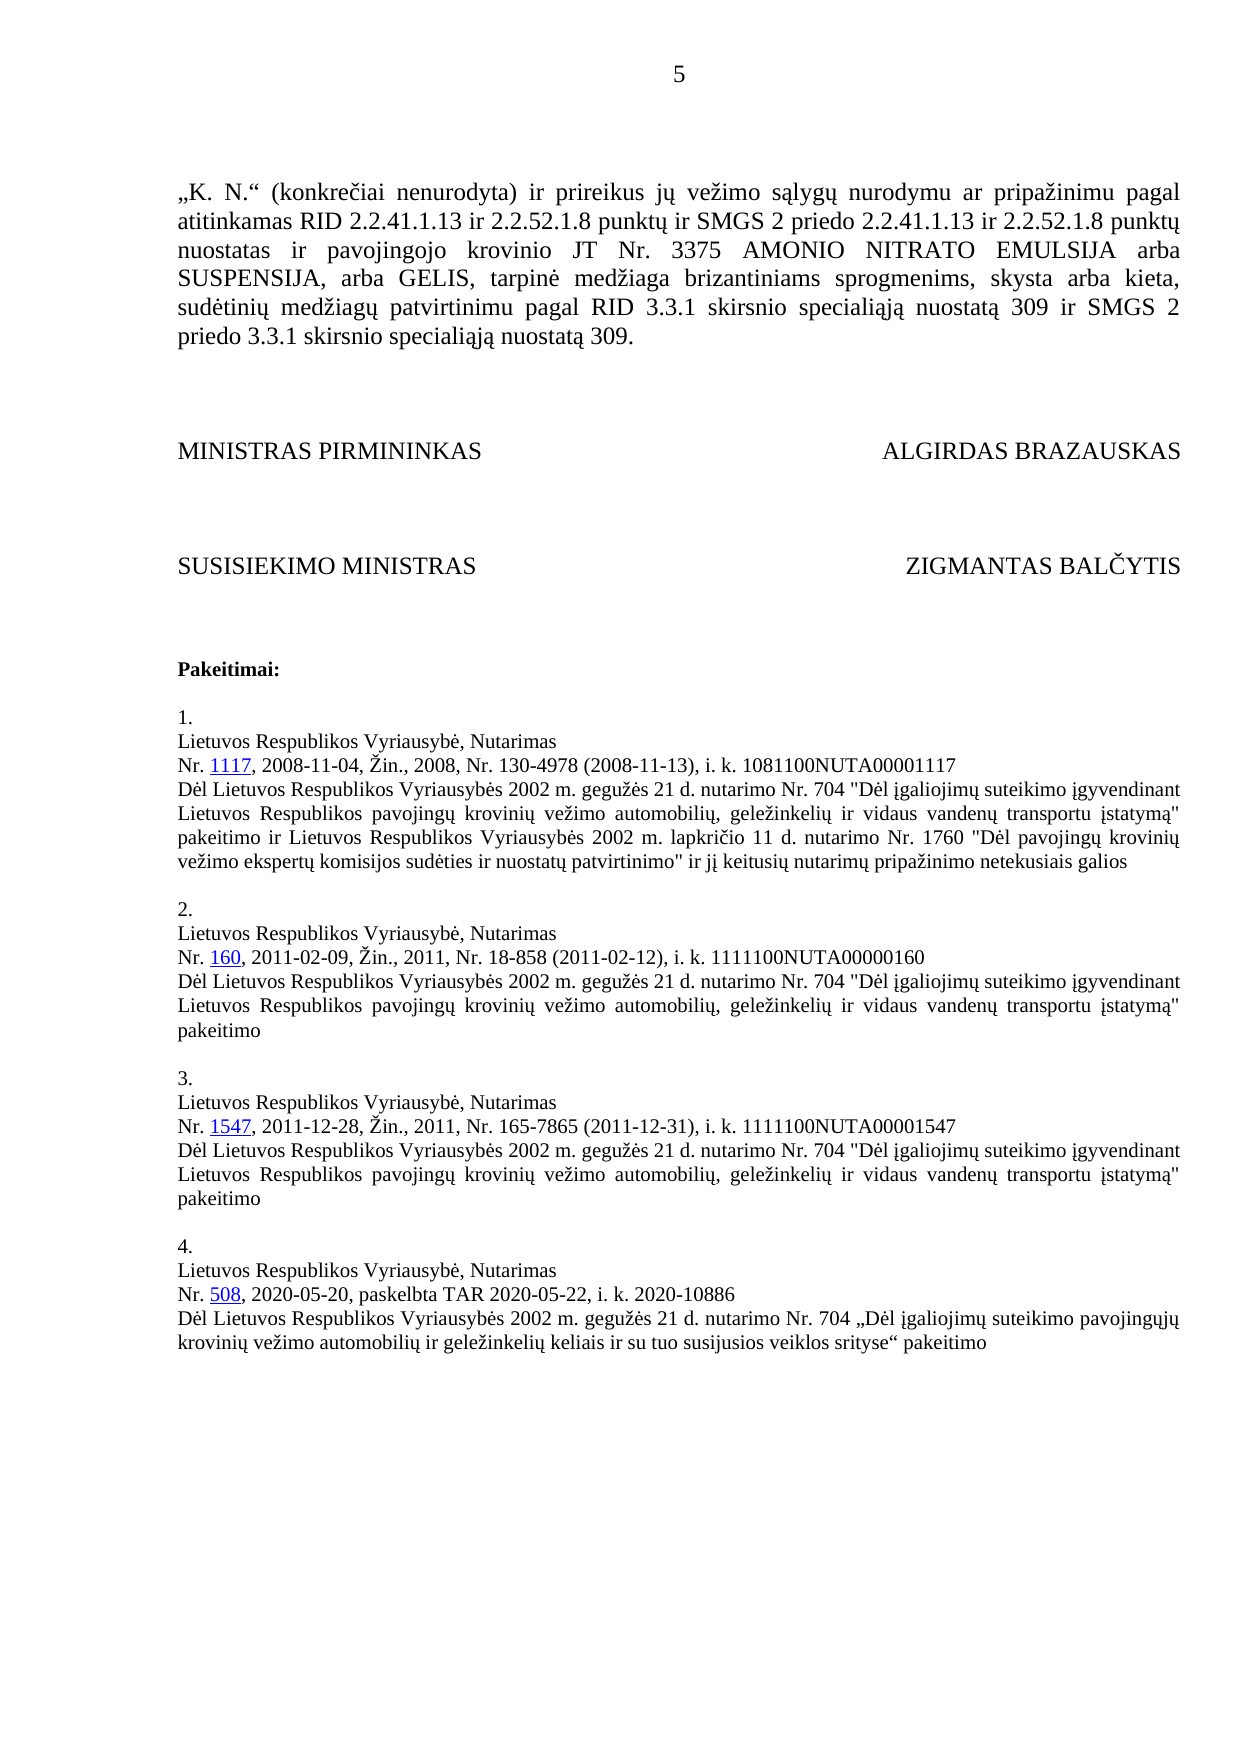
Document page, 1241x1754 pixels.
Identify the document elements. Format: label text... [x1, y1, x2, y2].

text 3. [177, 1066, 1181, 1090]
text 1. [177, 705, 1181, 729]
text Lietuvos Respublikos Vyriausybė, Nutarimas [177, 729, 1181, 753]
text 2. [177, 897, 1181, 921]
text Dėl Lietuvos Respublikos Vyriausybės 2002 m. gegužės 21 d. nutarimo Nr. 704 „Dėl įgaliojimų suteikimo pavojingųjų krovinių vežimo automobilių ir geležinkelių keliais ir su tuo susijusios veiklos srityse“ pakeitimo [177, 1306, 1181, 1354]
text SUSISIEKIMO MINISTRAS ZIGMANTAS BALČYTIS [177, 551, 1181, 580]
text Nr. 1117, 2008-11-04, Žin., 2008, Nr. 130-4978 (2008-11-13), i. k. 1081100NUTA00001117 [177, 753, 1181, 777]
text MINISTRAS PIRMININKAS ALGIRDAS BRAZAUSKAS [177, 436, 1181, 465]
text Nr. 1547, 2011-12-28, Žin., 2011, Nr. 165-7865 (2011-12-31), i. k. 1111100NUTA00001547 [177, 1114, 1181, 1138]
text „K. N.“ (konkrečiai nenurodyta) ir prireikus jų vežimo sąlygų nurodymu ar pripažinimu pagal atitinkamas RID 2.2.41.1.13 ir 2.2.52.1.8 punktų ir SMGS 2 priedo 2.2.41.1.13 ir 2.2.52.1.8 punktų nuostatas ir pavojingojo krovinio JT Nr. 3375 AMONIO NITRATO EMULSIJA arba SUSPENSIJA, arba GELIS, tarpinė medžiaga brizantiniams sprogmenims, skysta arba kieta, sudėtinių medžiagų patvirtinimu pagal RID 3.3.1 skirsnio specialiąją nuostatą 309 ir SMGS 2 priedo 3.3.1 skirsnio specialiąją nuostatą 309. [177, 177, 1181, 350]
text Lietuvos Respublikos Vyriausybė, Nutarimas [177, 1090, 1181, 1114]
text Pakeitimai: [177, 657, 1181, 681]
text Dėl Lietuvos Respublikos Vyriausybės 2002 m. gegužės 21 d. nutarimo Nr. 704 "Dėl įgaliojimų suteikimo įgyvendinant Lietuvos Respublikos pavojingų krovinių vežimo automobilių, geležinkelių ir vidaus vandenų transportu įstatymą" pakeitimo [177, 1138, 1181, 1210]
text Dėl Lietuvos Respublikos Vyriausybės 2002 m. gegužės 21 d. nutarimo Nr. 704 "Dėl įgaliojimų suteikimo įgyvendinant Lietuvos Respublikos pavojingų krovinių vežimo automobilių, geležinkelių ir vidaus vandenų transportu įstatymą" pakeitimo ir Lietuvos Respublikos Vyriausybės 2002 m. lapkričio 11 d. nutarimo Nr. 1760 "Dėl pavojingų krovinių vežimo ekspertų komisijos sudėties ir nuostatų patvirtinimo" ir jį keitusių nutarimų pripažinimo netekusiais galios [177, 777, 1181, 873]
text Nr. 160, 2011-02-09, Žin., 2011, Nr. 18-858 (2011-02-12), i. k. 1111100NUTA00000160 [177, 945, 1181, 969]
text Nr. 508, 2020-05-20, paskelbta TAR 2020-05-22, i. k. 2020-10886 [177, 1282, 1181, 1306]
text Dėl Lietuvos Respublikos Vyriausybės 2002 m. gegužės 21 d. nutarimo Nr. 704 "Dėl įgaliojimų suteikimo įgyvendinant Lietuvos Respublikos pavojingų krovinių vežimo automobilių, geležinkelių ir vidaus vandenų transportu įstatymą" pakeitimo [177, 969, 1181, 1042]
text Lietuvos Respublikos Vyriausybė, Nutarimas [177, 921, 1181, 945]
text Lietuvos Respublikos Vyriausybė, Nutarimas [177, 1258, 1181, 1282]
text 4. [177, 1234, 1181, 1258]
